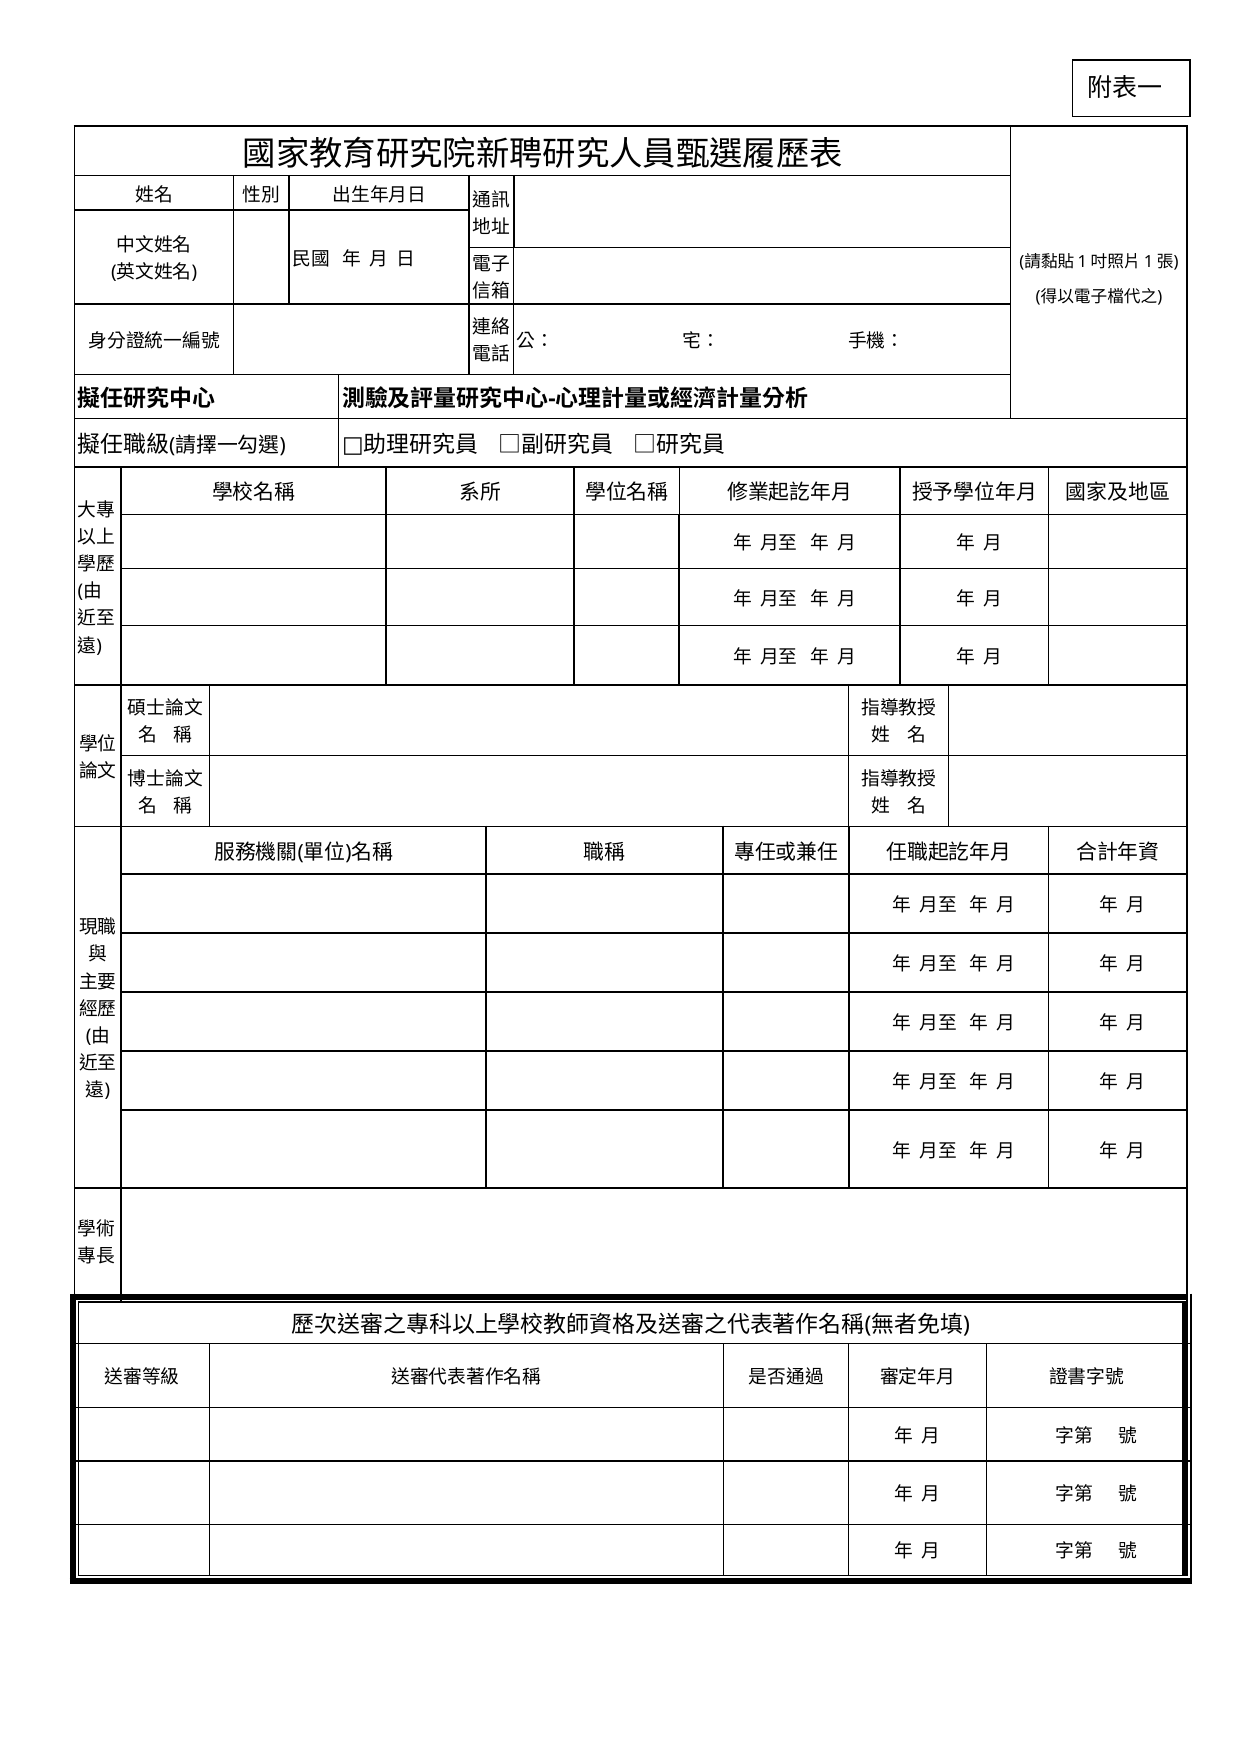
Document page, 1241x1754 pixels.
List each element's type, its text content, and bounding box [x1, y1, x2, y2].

table_cell [210, 1525, 723, 1575]
table_cell [514, 248, 1010, 303]
table_cell [387, 626, 573, 684]
table_cell 指導教授 姓 名 [849, 756, 948, 826]
table_cell [487, 934, 722, 991]
table_cell □助理研究員 □副研究員 □研究員 [339, 419, 1186, 466]
table_cell 手機： [845, 305, 1010, 374]
table_cell 年 月至 年 月 [680, 515, 899, 568]
table_cell 姓名 [75, 176, 233, 209]
table_cell [724, 934, 848, 991]
table_cell [575, 515, 678, 568]
table_cell 年 月至 年 月 [850, 993, 1048, 1050]
table_cell [79, 1462, 209, 1524]
table_cell 通訊 地址 [470, 176, 513, 247]
table_cell 年 月 [1049, 934, 1186, 991]
table_header (請黏貼1吋照片1張) (得以電子檔代之) [1011, 127, 1186, 417]
table_cell 公： [514, 305, 679, 374]
table_cell 學術專長 [75, 1189, 120, 1293]
table_cell [575, 569, 678, 624]
table_cell 身分證統一編號 [75, 305, 233, 374]
table_cell 民國 年 月 日 [290, 211, 468, 303]
table_cell 審定年月 [849, 1344, 986, 1406]
table_cell 學位名稱 [575, 468, 679, 513]
table_cell [234, 305, 468, 374]
table_cell 授予學位年月 [901, 468, 1048, 513]
table_cell [210, 756, 848, 826]
table_cell 學校名稱 [122, 468, 385, 513]
table_cell [210, 1408, 723, 1460]
table_cell [515, 176, 1010, 247]
table_cell 電子信箱 [470, 248, 513, 303]
table_cell [724, 1052, 848, 1109]
table_cell 年 月 [849, 1462, 986, 1524]
table_cell 中文姓名 (英文姓名) [75, 211, 233, 303]
table_cell [210, 1462, 723, 1524]
table_cell [1049, 569, 1186, 624]
table_cell [1049, 626, 1186, 684]
table_cell [487, 875, 722, 932]
table_cell 測驗及評量研究中心-心理計量或經濟計量分析 [339, 375, 1010, 417]
table_cell 年 月 [901, 515, 1048, 568]
table_cell [724, 1408, 848, 1460]
table_cell [724, 875, 848, 932]
table_cell 年 月至 年 月 [850, 875, 1048, 932]
table_cell [122, 569, 385, 624]
table_cell [210, 686, 848, 755]
table_cell 年 月至 年 月 [680, 626, 899, 684]
table_cell 送審代表著作名稱 [210, 1344, 723, 1406]
table_cell [122, 875, 485, 932]
table_cell 專任或兼任 [724, 827, 848, 873]
table_cell [122, 1052, 485, 1109]
table_cell 證書字號 [987, 1344, 1182, 1406]
table_cell [79, 1525, 209, 1575]
table_cell [122, 1189, 1186, 1293]
table_cell 年 月 [849, 1408, 986, 1460]
table_cell [1049, 515, 1186, 568]
table_cell [575, 626, 678, 684]
table_cell 年 月 [1049, 875, 1186, 932]
table_cell 修業起訖年月 [680, 468, 899, 513]
table_cell 字第 號 [987, 1462, 1182, 1524]
table_cell 年 月至 年 月 [850, 934, 1048, 991]
table_cell 歷次送審之專科以上學校教師資格及送審之代表著作名稱(無者免填) [79, 1303, 1182, 1343]
table_cell [949, 686, 1186, 755]
table_cell 系所 [387, 468, 573, 513]
table_cell 年 月 [849, 1525, 986, 1575]
table_cell 是否通過 [724, 1344, 848, 1406]
table_cell 碩士論文 名 稱 [122, 686, 209, 755]
table_cell 年 月 [901, 626, 1048, 684]
table_cell 擬任研究中心 [75, 375, 338, 417]
table_cell 任職起訖年月 [850, 827, 1048, 873]
table_cell [387, 515, 573, 568]
table_cell 字第 號 [987, 1408, 1182, 1460]
table_cell [122, 934, 485, 991]
table_cell 連絡電話 [470, 305, 513, 374]
table_cell [724, 1111, 848, 1187]
table_cell [724, 1525, 848, 1575]
text 附表一 [1087, 68, 1175, 104]
table_cell 年 月 [901, 569, 1048, 624]
table_header 國家教育研究院新聘研究人員甄選履歷表 [75, 127, 1010, 175]
table_cell 現職與 主要經歷 (由近至遠) [75, 827, 120, 1187]
table_cell [487, 1052, 722, 1109]
table_cell 指導教授 姓 名 [849, 686, 948, 755]
table_cell 送審等級 [79, 1344, 209, 1406]
table_cell [234, 211, 288, 303]
table_cell 合計年資 [1049, 827, 1186, 873]
table_cell [487, 1111, 722, 1187]
table_cell [949, 756, 1186, 826]
table_cell 年 月至 年 月 [680, 569, 899, 624]
table_cell [122, 515, 385, 568]
table_cell [122, 626, 385, 684]
table_cell 職稱 [487, 827, 722, 873]
table_cell [487, 993, 722, 1050]
table_cell 性別 [234, 176, 288, 209]
table_cell [122, 1111, 485, 1187]
table_cell 國家及地區 [1049, 468, 1186, 513]
table_cell 擬任職級(請擇一勾選) [75, 419, 338, 466]
table_cell 宅： [679, 305, 845, 374]
table_cell [724, 993, 848, 1050]
table_cell 字第 號 [987, 1525, 1182, 1575]
table_cell 年 月 [1049, 993, 1186, 1050]
table_cell [79, 1408, 209, 1460]
table_cell 服務機關(單位)名稱 [122, 827, 485, 873]
table_cell 年 月至 年 月 [850, 1111, 1048, 1187]
table_cell [122, 993, 485, 1050]
table_cell [724, 1462, 848, 1524]
table_cell 學位論文 [75, 686, 120, 826]
table_cell [387, 569, 573, 624]
table_cell 大專以上學歷 (由近至遠) [75, 468, 120, 684]
table_cell 年 月 [1049, 1111, 1186, 1187]
table_cell 年 月 [1049, 1052, 1186, 1109]
table_cell 出生年月日 [290, 176, 468, 209]
table_cell 博士論文 名 稱 [122, 756, 209, 826]
table_cell 年 月至 年 月 [850, 1052, 1048, 1109]
